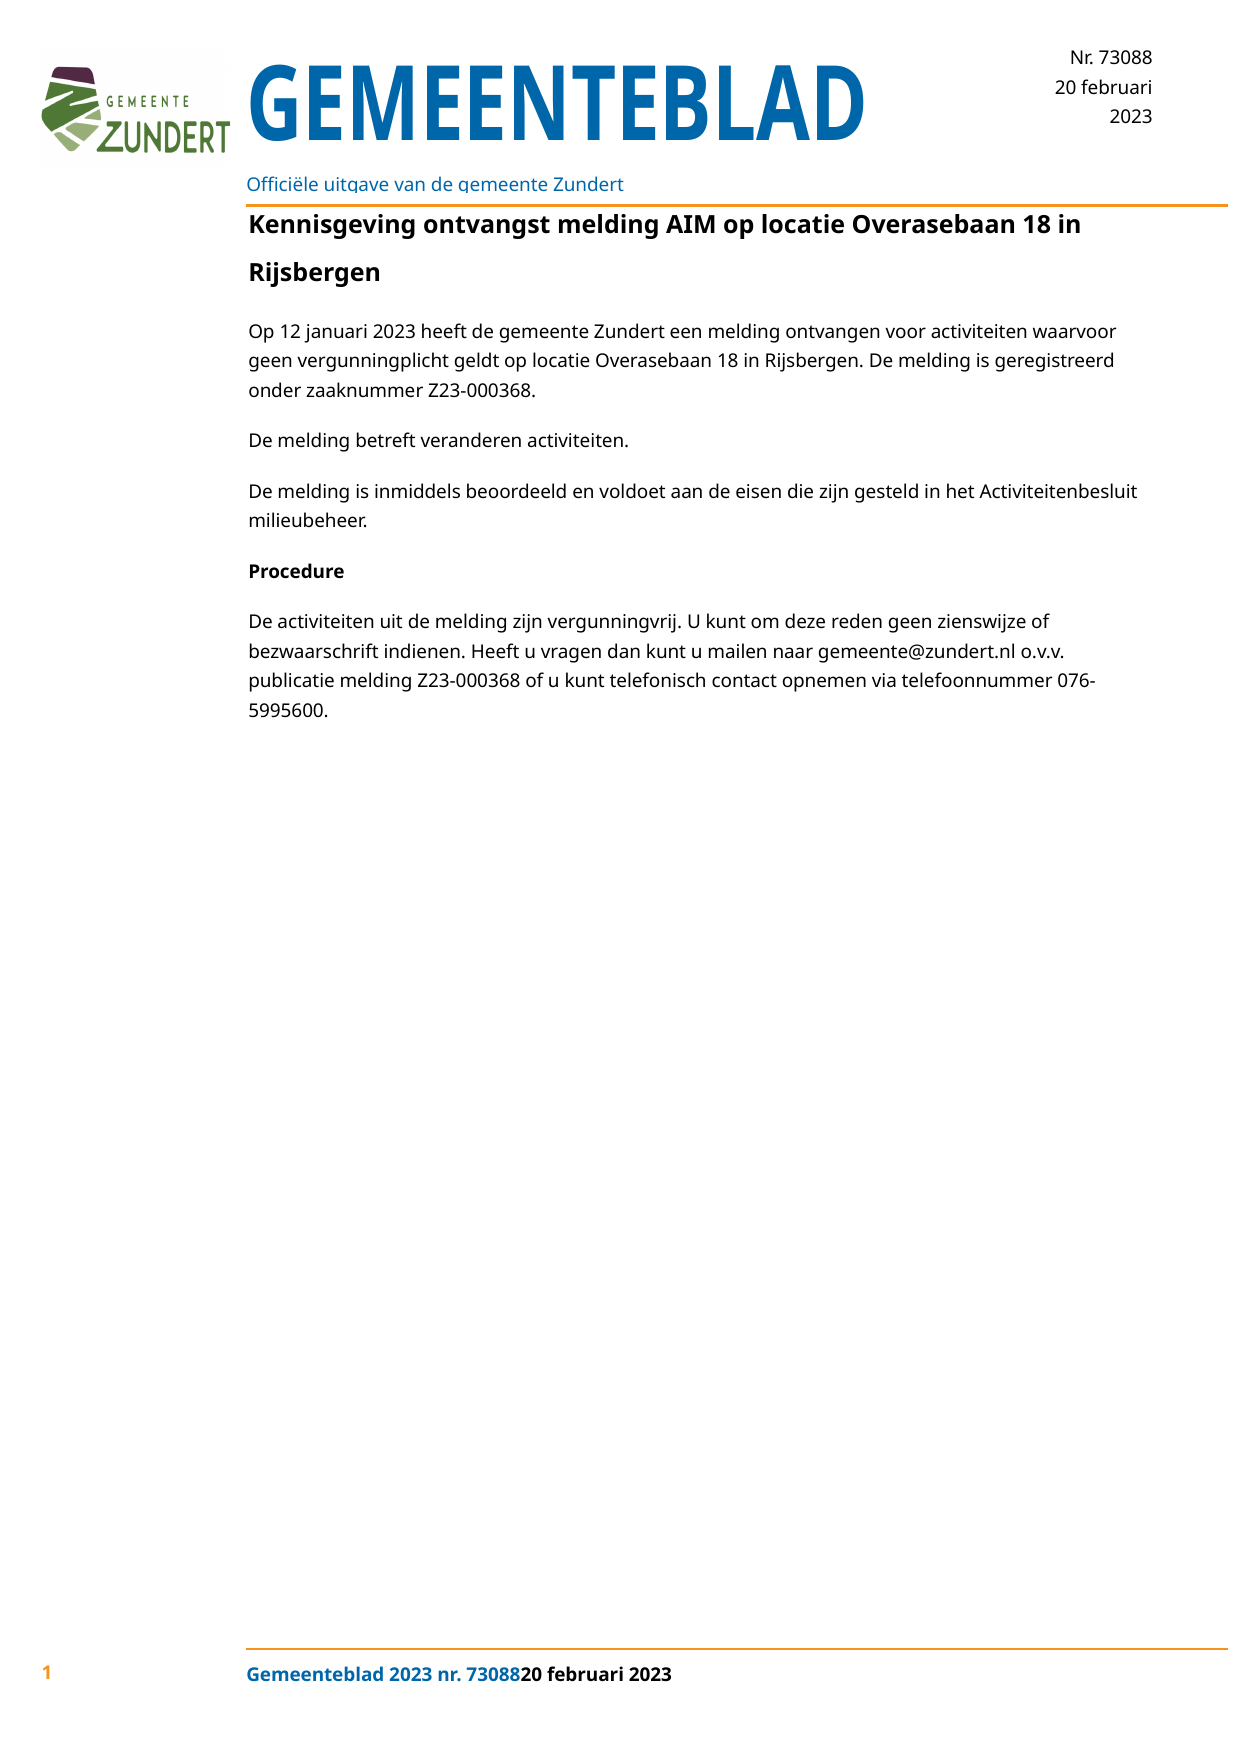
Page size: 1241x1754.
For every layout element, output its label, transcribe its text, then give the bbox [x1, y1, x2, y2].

text Op 12 januari 2023 heeft de gemeente Zundert een melding ontvangen voor activiteiten waarvoor geen vergunningplicht geldt op locatie Overasebaan 18 in Rijsbergen. De melding is geregistreerd onder zaaknummer Z23-000368. [248, 318, 1152, 403]
text Kennisgeving ontvangst melding AIM op locatie Overasebaan 18 in Rijsbergen [248, 207, 1152, 288]
text De melding betreft veranderen activiteiten. [248, 427, 1152, 453]
text De activiteiten uit de melding zijn vergunningvrij. U kunt om deze reden geen zienswijze of bezwaarschrift indienen. Heeft u vragen dan kunt u mailen naar gemeente@zundert.nl o.v.v. publicatie melding Z23-000368 of u kunt telefonisch contact opnemen via telefoonnummer 076-5995600. [248, 608, 1152, 723]
text De melding is inmiddels beoordeeld en voldoet aan de eisen die zijn gesteld in het Activiteitenbesluit milieubeheer. [248, 478, 1152, 533]
picture [41, 47, 231, 172]
text Procedure [248, 558, 1152, 584]
